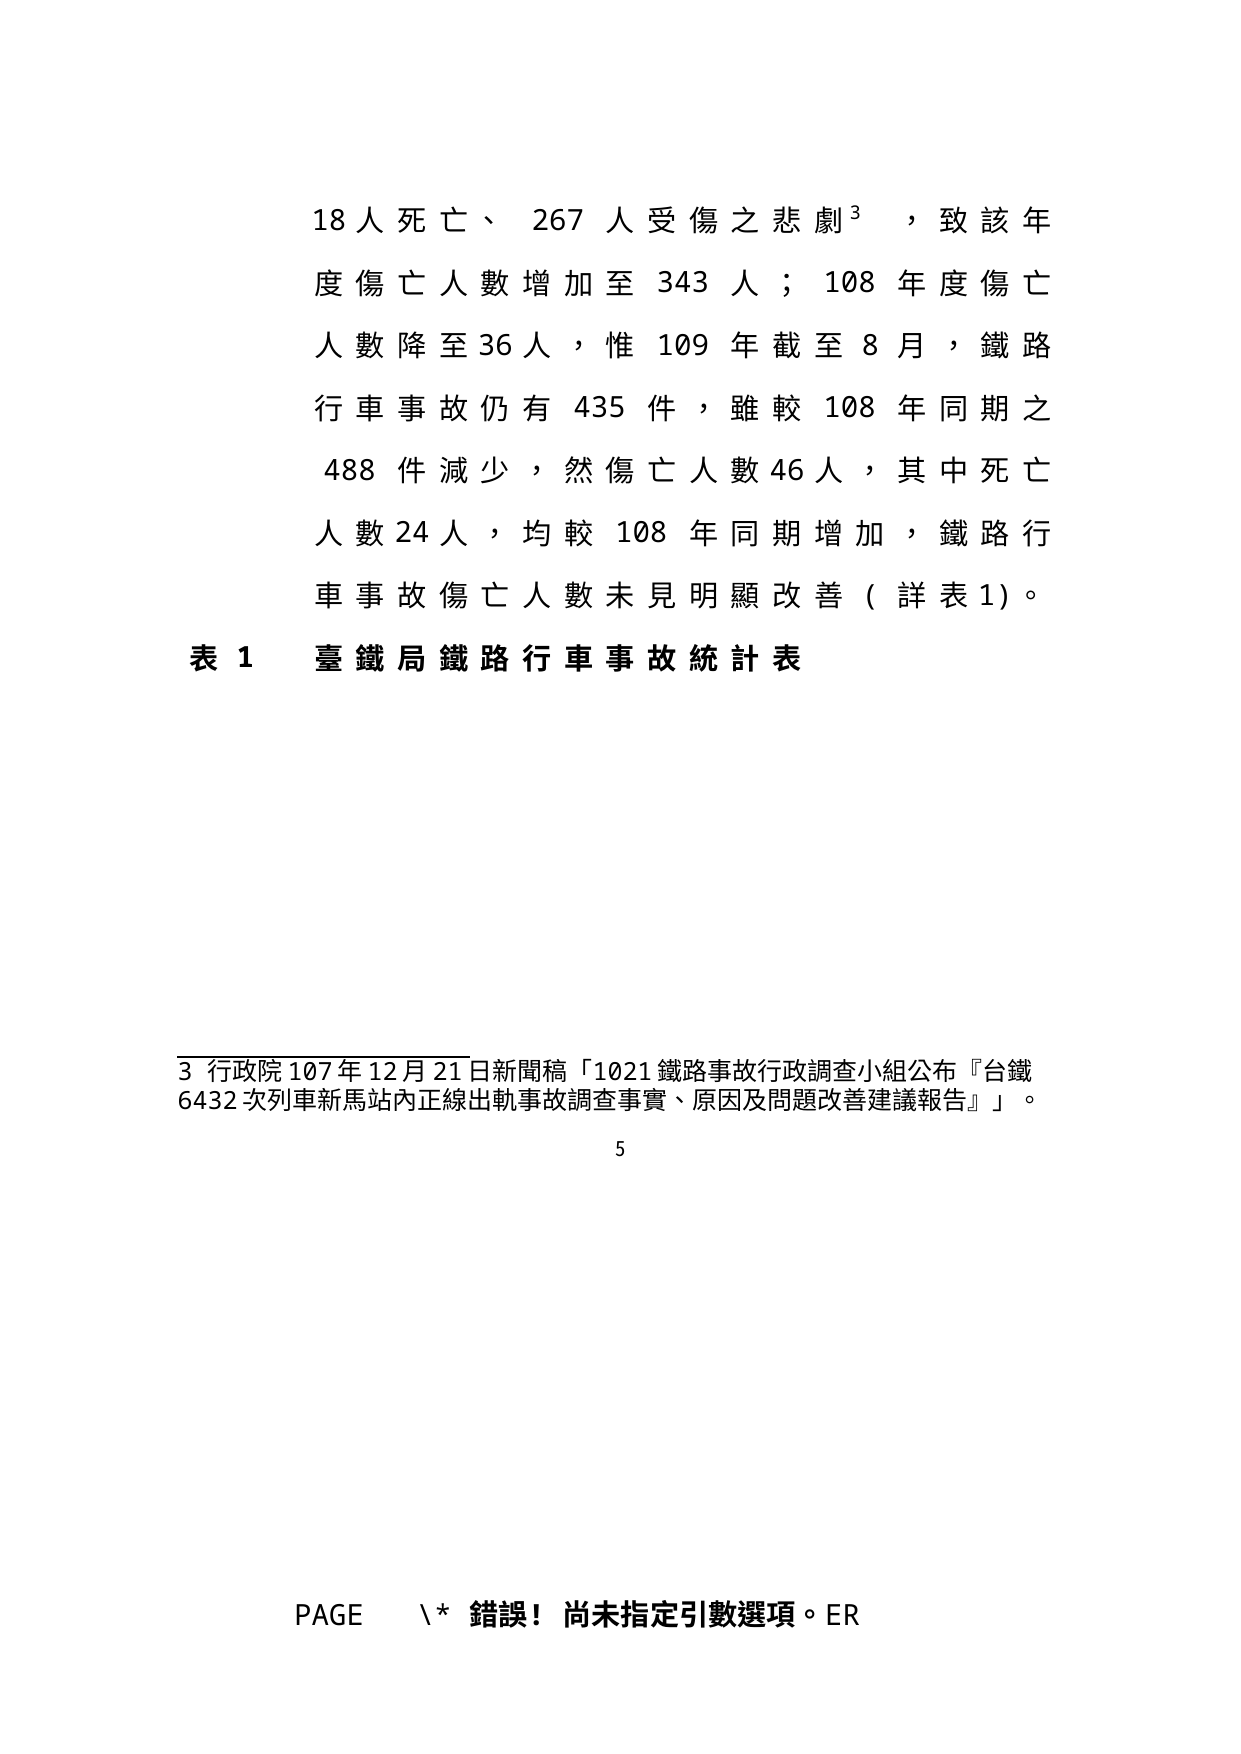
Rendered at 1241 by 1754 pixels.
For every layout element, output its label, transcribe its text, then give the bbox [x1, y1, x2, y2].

text 18人死亡、267人受傷之悲劇，致該年度傷亡人數增加至343人；108年度傷亡人數降至36人，惟109年截至8月，鐵路行車事故仍有435件，雖較108年同期之488件減少，然傷亡人數46人，其中死亡人數24人，均較108年同期增加，鐵路行車事故傷亡人數未見明顯改善(詳表1)。 [271, 177, 1058, 615]
text 行政院107年12月21日新聞稿「1021鐵路事故行政調查小組公布『台鐵6432次列車新馬站內正線出軌事故調查事實、原因及問題改善建議報告』」。 [177, 1057, 1063, 1115]
text 表1 臺鐵局鐵路行車事故統計表 [183, 615, 1058, 677]
